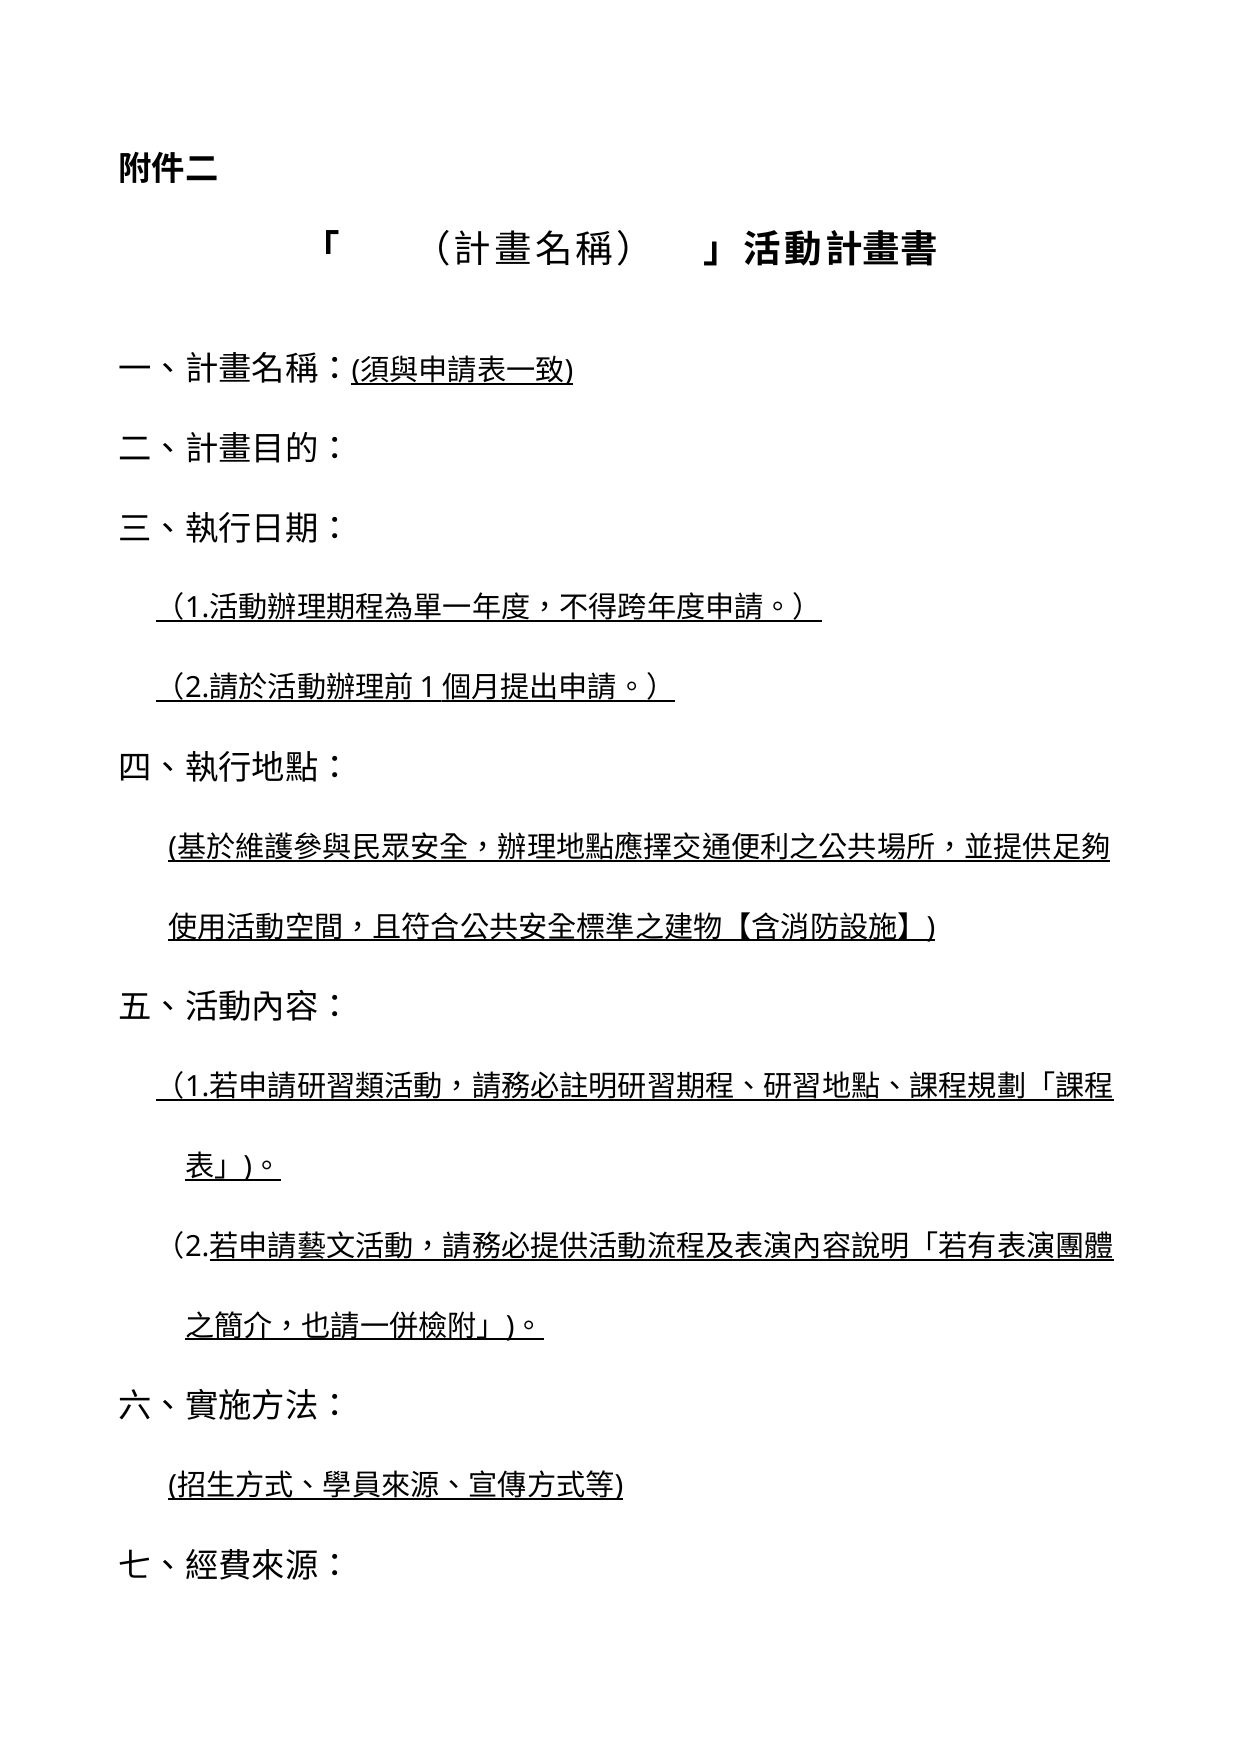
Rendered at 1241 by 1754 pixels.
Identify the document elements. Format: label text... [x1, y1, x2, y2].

text （2.若申請藝文活動，請務必提供活動流程及表演內容說明「若有表演團體之簡介，也請一併檢附」)。 [156, 1196, 1122, 1356]
text 二、計畫目的： [118, 398, 1122, 478]
text (招生方式、學員來源、宣傳方式等) [168, 1436, 1122, 1515]
text 四、執行地點： [118, 717, 1122, 797]
text 一、計畫名稱：(須與申請表一致) [118, 318, 1122, 398]
text （1.若申請研習類活動，請務必註明研習期程、研習地點、課程規劃「課程表」)。 [156, 1037, 1122, 1196]
text 五、活動內容： [118, 957, 1122, 1037]
text （1.活動辦理期程為單一年度，不得跨年度申請。） [156, 558, 1122, 638]
text （2.請於活動辦理前1個月提出申請。） [156, 638, 1122, 717]
text (基於維護參與民眾安全，辦理地點應擇交通便利之公共場所，並提供足夠使用活動空間，且符合公共安全標準之建物【含消防設施】) [168, 797, 1122, 957]
text 附件二 [118, 119, 1122, 199]
text 六、實施方法： [118, 1356, 1122, 1436]
text 七、經費來源： [118, 1515, 1122, 1595]
text 「 （計畫名稱） 」活動計畫書 [118, 199, 1122, 278]
text 三、執行日期： [118, 478, 1122, 558]
